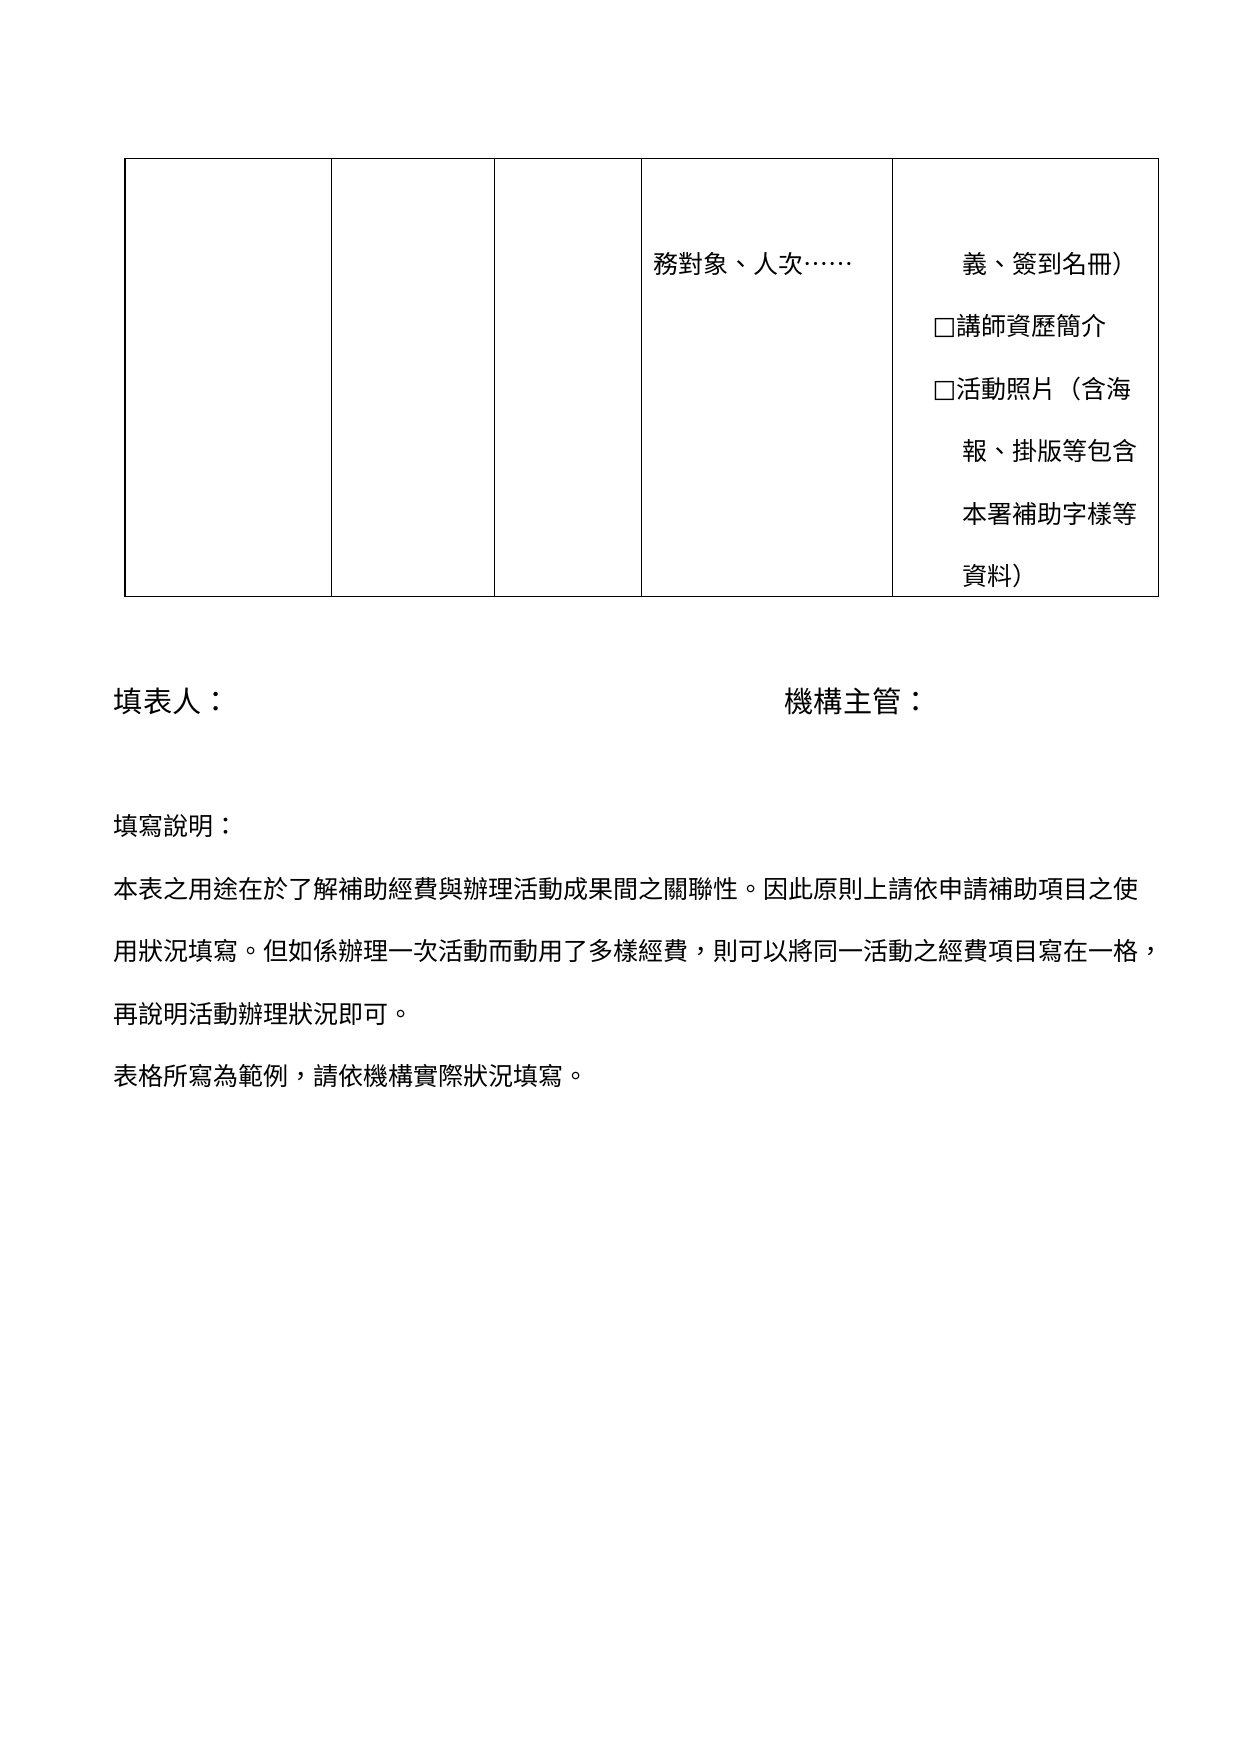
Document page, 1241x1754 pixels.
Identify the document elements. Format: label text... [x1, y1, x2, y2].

text 表格所寫為範例，請依機構實際狀況填寫。 [114, 1033, 1147, 1096]
table_cell 務對象、人次…… [642, 159, 892, 596]
table_cell [126, 159, 331, 596]
table_cell [332, 159, 494, 596]
table_cell [495, 159, 641, 596]
text 填寫說明： [114, 783, 1053, 846]
text 本表之用途在於了解補助經費與辦理活動成果間之關聯性。因此原則上請依申請補助項目之使用狀況填寫。但如係辦理一次活動而動用了多樣經費，則可以將同一活動之經費項目寫在一格，再說明活動辦理狀況即可。 [114, 846, 1147, 1033]
table_cell 義、簽到名冊） □講師資歷簡介 □活動照片（含海報、掛版等包含本署補助字樣等資料） [893, 159, 1158, 596]
text 填表人： 機構主管： [114, 658, 1053, 721]
